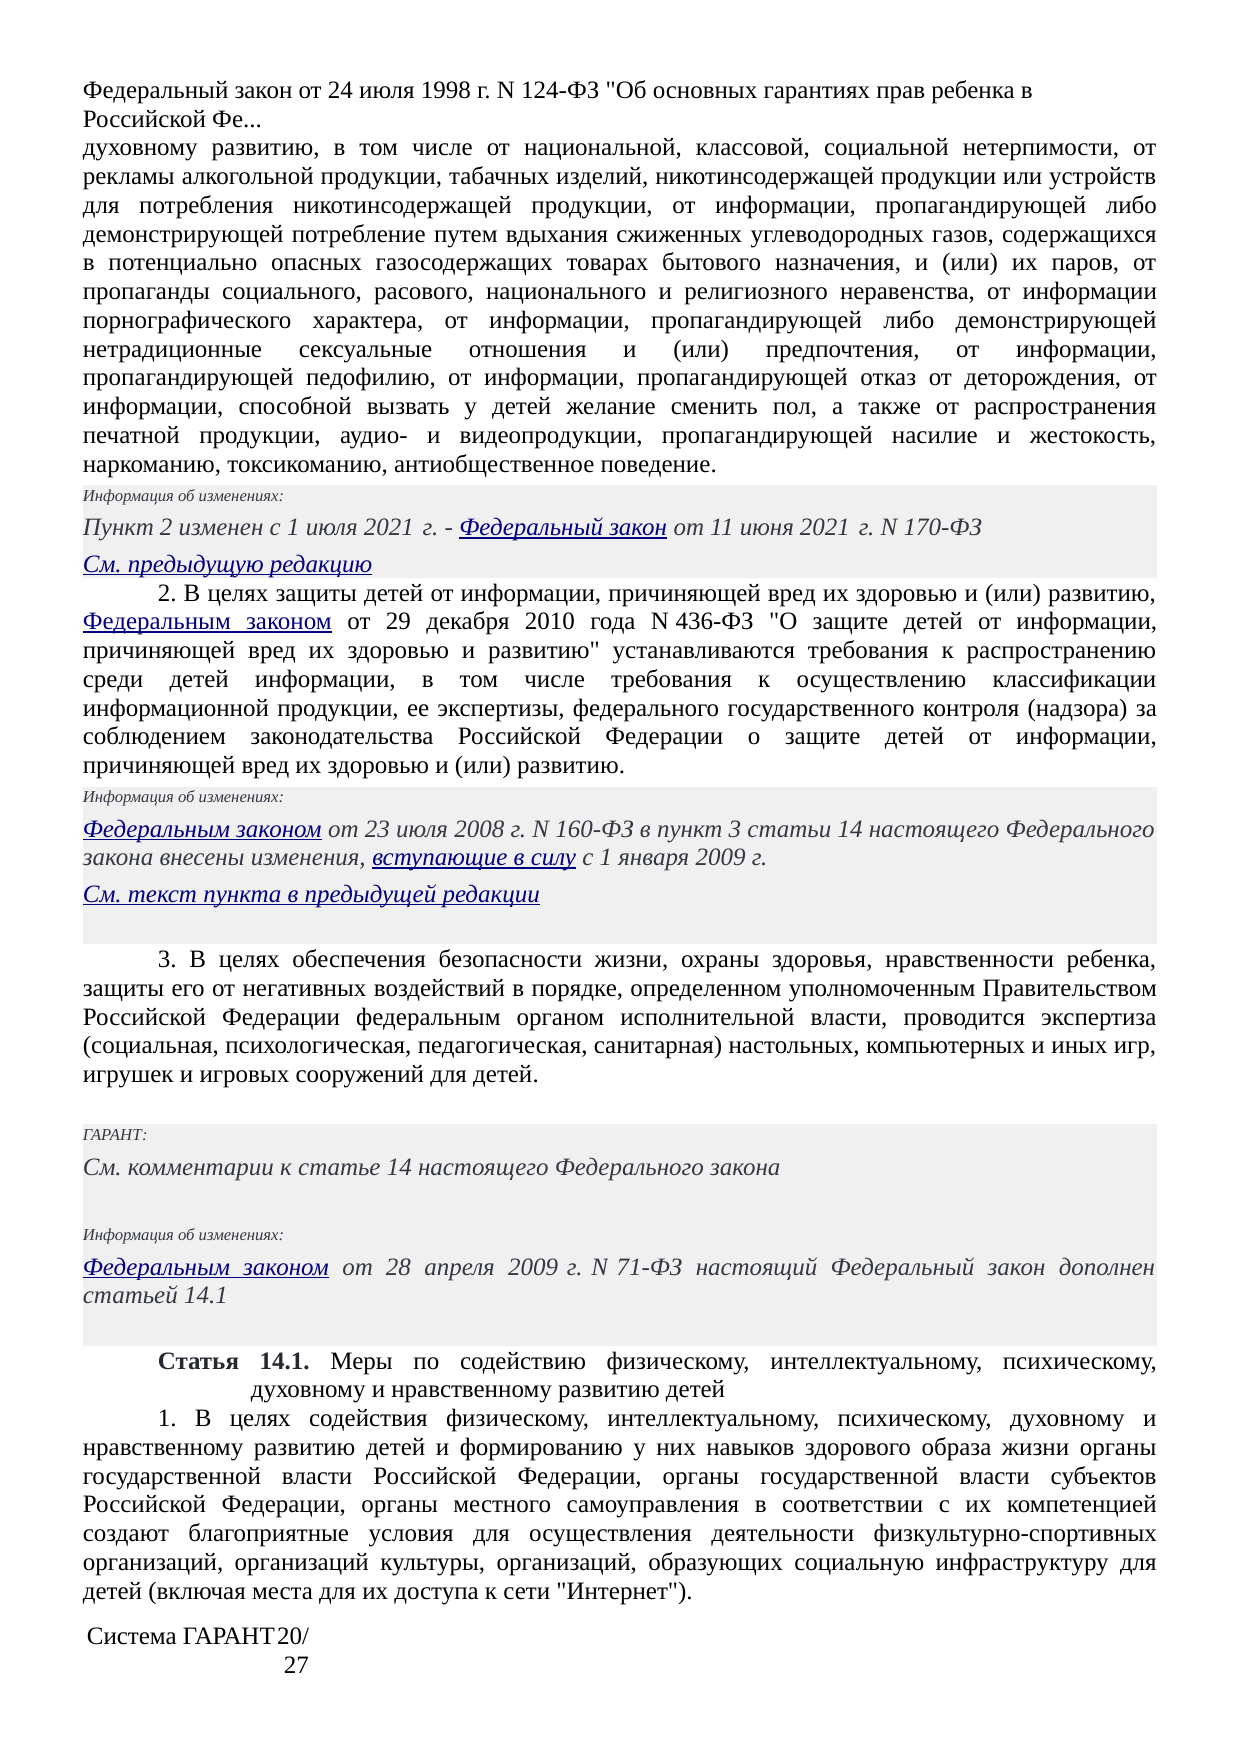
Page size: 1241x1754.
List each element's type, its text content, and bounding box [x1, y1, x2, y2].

text ГАРАНТ: [83, 1124, 1157, 1144]
text Статья 14.1. Меры по содействию физическому, интеллектуальному, психическому, духовному и нравственному развитию детей [158, 1346, 1157, 1403]
text См. комментарии к статье 14 настоящего Федерального закона [783, 1152, 1157, 1180]
text 3. В целях обеспечения безопасности жизни, охраны здоровья, нравственности ребенка, защиты его от негативных воздействий в порядке, определенном уполномоченным Правительством Российской Федерации федеральным органом исполнительной власти, проводится экспертиза (социальная, психологическая, педагогическая, санитарная) настольных, компьютерных и иных игр, игрушек и игровых сооружений для детей. [83, 944, 1157, 1088]
text См. предыдущую редакцию [374, 549, 1157, 578]
text Информация об изменениях: [286, 1225, 1157, 1244]
text Федеральным законом от 23 июля 2008 г. N 160-ФЗ в пункт 3 статьи 14 настоящего Федерального закона внесены изменения, вступающие в силу с 1 января 2009 г. [83, 842, 1157, 871]
text 1. В целях содействия физическому, интеллектуальному, психическому, духовному и нравственному развитию детей и формированию у них навыков здорового образа жизни органы государственной власти Российской Федерации, органы государственной власти субъектов Российской Федерации, органы местного самоуправления в соответствии с их компетенцией создают благоприятные условия для осуществления деятельности физкультурно-спортивных организаций, организаций культуры, организаций, образующих социальную инфраструктуру для детей (включая места для их доступа к сети "Интернет"). [83, 1403, 1157, 1604]
text Информация об изменениях: [286, 787, 1157, 806]
text См. текст пункта в предыдущей редакции [542, 879, 1157, 908]
text 2. В целях защиты детей от информации, причиняющей вред их здоровью и (или) развитию, Федеральным законом от 29 декабря 2010 года N 436-ФЗ "О защите детей от информации, причиняющей вред их здоровью и развитию" устанавливаются требования к распространению среди детей информации, в том числе требования к осуществлению классификации информационной продукции, ее экспертизы, федерального государственного контроля (надзора) за соблюдением законодательства Российской Федерации о защите детей от информации, причиняющей вред их здоровью и (или) развитию. [83, 578, 1157, 779]
text Пункт 2 изменен с 1 июля 2021 г. - Федеральный закон от 11 июня 2021 г. N 170-ФЗ [984, 512, 1157, 541]
text духовному развитию, в том числе от национальной, классовой, социальной нетерпимости, от рекламы алкогольной продукции, табачных изделий, никотинсодержащей продукции или устройств для потребления никотинсодержащей продукции, от информации, пропагандирующей либо демонстрирующей потребление путем вдыхания сжиженных углеводородных газов, содержащихся в потенциально опасных газосодержащих товарах бытового назначения, и (или) их паров, от пропаганды социального, расового, национального и религиозного неравенства, от информации порнографического характера, от информации, пропагандирующей либо демонстрирующей нетрадиционные сексуальные отношения и (или) предпочтения, от информации, пропагандирующей педофилию, от информации, пропагандирующей отказ от деторождения, от информации, способной вызвать у детей желание сменить пол, а также от распространения печатной продукции, аудио- и видеопродукции, пропагандирующей насилие и жестокость, наркоманию, токсикоманию, антиобщественное поведение. [83, 132, 1157, 477]
text Федеральным законом от 28 апреля 2009 г. N 71-ФЗ настоящий Федеральный закон дополнен статьей 14.1 [230, 1252, 1157, 1309]
text Информация об изменениях: [286, 485, 1157, 504]
